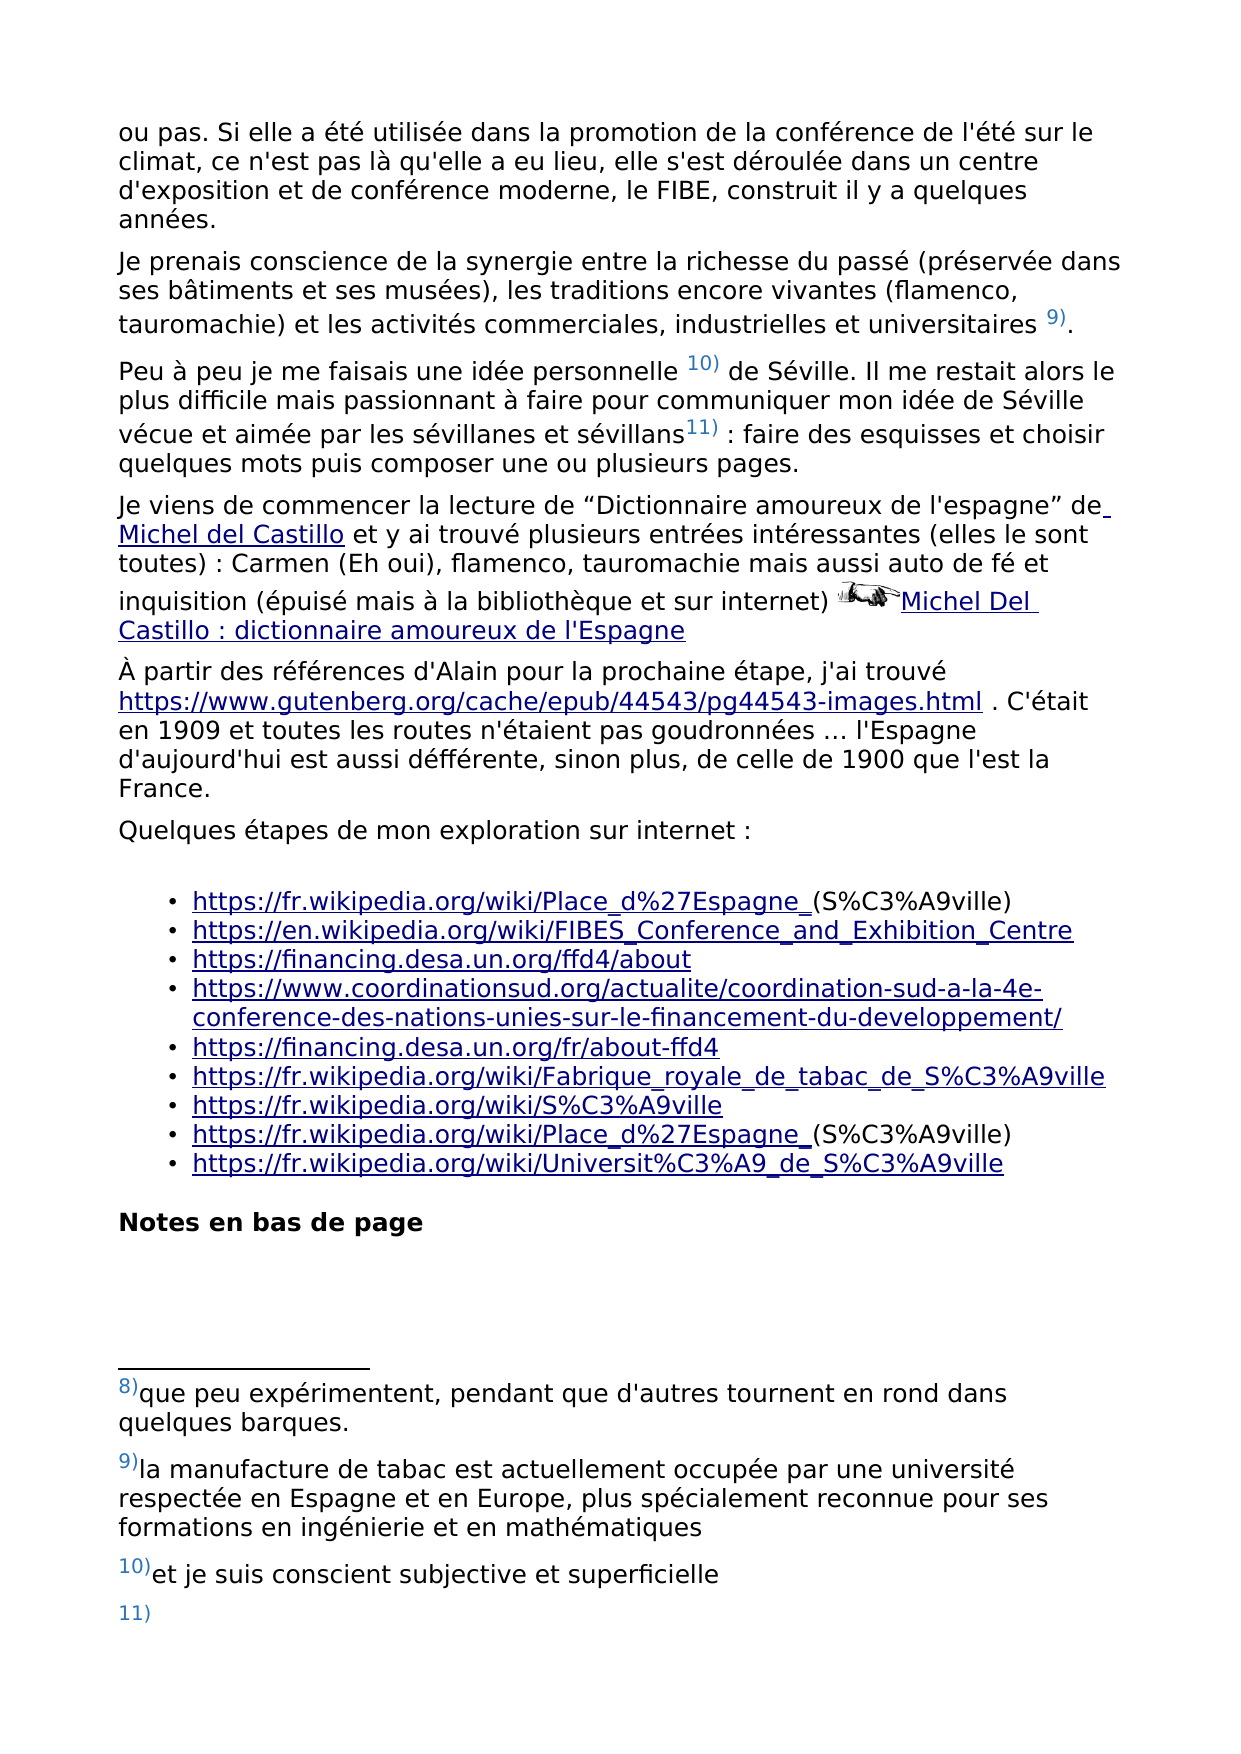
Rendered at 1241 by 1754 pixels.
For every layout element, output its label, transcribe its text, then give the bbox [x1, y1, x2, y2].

list https://financing.desa.un.org/fr/about-ffd4 [177, 1033, 1122, 1062]
text ou pas. Si elle a été utilisée dans la promotion de la conférence de l'été sur le climat, ce n'est pas là qu'elle a eu lieu, elle s'est déroulée dans un centre d'exposition et de conférence moderne, le FIBE, construit il y a quelques années. [118, 118, 1122, 235]
list https://fr.wikipedia.org/wiki/Fabrique_royale_de_tabac_de_S%C3%A9ville [177, 1062, 1122, 1091]
text Je prenais conscience de la synergie entre la richesse du passé (préservée dans ses bâtiments et ses musées), les traditions encore vivantes (flamenco, tauromachie) et les activités commerciales, industrielles et universitaires . [118, 247, 1122, 340]
list https://fr.wikipedia.org/wiki/Place_d%27Espagne_(S%C3%A9ville) [177, 887, 1122, 916]
text que peu expérimentent, pendant que d'autres tournent en rond dans quelques barques. [118, 1374, 1122, 1438]
text Peu à peu je me faisais une idée personnelle de Séville. Il me restait alors le plus difficile mais passionnant à faire pour communiquer mon idée de Séville vécue et aimée par les sévillanes et sévillans : faire des esquisses et choisir quelques mots puis composer une ou plusieurs pages. [118, 352, 1122, 479]
picture [837, 578, 901, 610]
list https://financing.desa.un.org/ffd4/about [177, 945, 1122, 974]
list https://www.coordinationsud.org/actualite/coordination-sud-a-la-4e-conference-des-nations-unies-sur-le-financement-du-developpement/ [177, 974, 1122, 1033]
list https://en.wikipedia.org/wiki/FIBES_Conference_and_Exhibition_Centre [177, 916, 1122, 945]
text et je suis conscient subjective et superficielle [118, 1555, 1122, 1589]
text Notes en bas de page [118, 1208, 1122, 1237]
list https://fr.wikipedia.org/wiki/S%C3%A9ville [177, 1091, 1122, 1120]
text Je viens de commencer la lecture de “Dictionnaire amoureux de l'espagne” de Michel del Castillo et y ai trouvé plusieurs entrées intéressantes (elles le sont toutes) : Carmen (Eh oui), flamenco, tauromachie mais aussi auto de fé et inquisition (épuisé mais à la bibliothèque et sur internet) Michel Del Castillo : dictionnaire amoureux de l'Espagne [118, 491, 1122, 645]
text la manufacture de tabac est actuellement occupée par une université respectée en Espagne et en Europe, plus spécialement reconnue pour ses formations en ingénierie et en mathématiques [118, 1450, 1122, 1543]
text Quelques étapes de mon exploration sur internet : [118, 816, 1122, 845]
text À partir des références d'Alain pour la prochaine étape, j'ai trouvé https://www.gutenberg.org/cache/epub/44543/pg44543-images.html . C'était en 1909 et toutes les routes n'étaient pas goudronnées … l'Espagne d'aujourd'hui est aussi défférente, sinon plus, de celle de 1900 que l'est la France. [118, 657, 1122, 803]
list https://fr.wikipedia.org/wiki/Universit%C3%A9_de_S%C3%A9ville [177, 1149, 1122, 1179]
list https://fr.wikipedia.org/wiki/Place_d%27Espagne_(S%C3%A9ville) [177, 1120, 1122, 1149]
